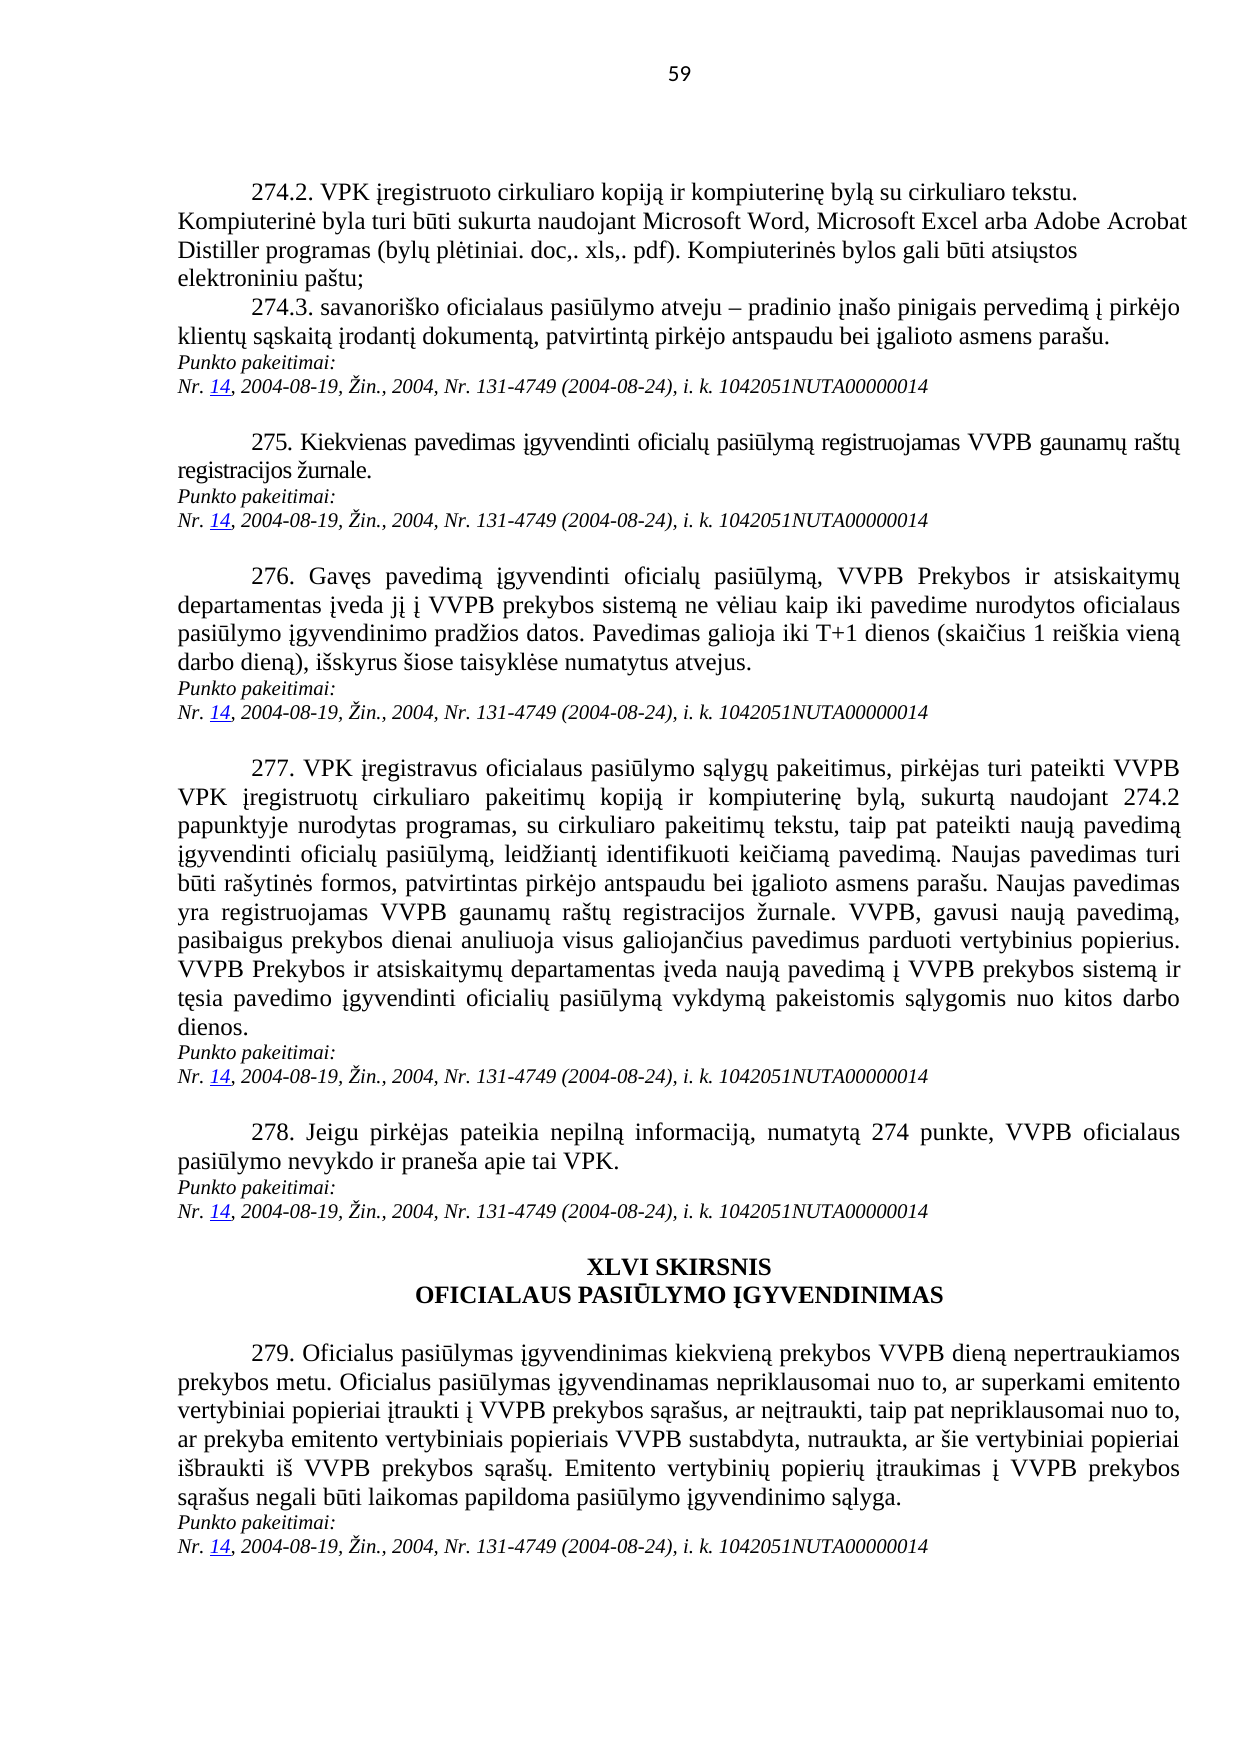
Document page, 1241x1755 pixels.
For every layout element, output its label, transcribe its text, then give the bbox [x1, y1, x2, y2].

text 278. Jeigu pirkėjas pateikia nepilną informaciją, numatytą 274 punkte, VVPB oficialaus pasiūlymo nevykdo ir praneša apie tai VPK. [177, 1117, 1181, 1175]
text 276. Gavęs pavedimą įgyvendinti oficialų pasiūlymą, VVPB Prekybos ir atsiskaitymų departamentas įveda jį į VVPB prekybos sistemą ne vėliau kaip iki pavedime nurodytos oficialaus pasiūlymo įgyvendinimo pradžios datos. Pavedimas galioja iki T+1 dienos (skaičius 1 reiškia vieną darbo dieną), išskyrus šiose taisyklėse numatytus atvejus. [177, 561, 1181, 676]
text Nr. 14, 2004-08-19, Žin., 2004, Nr. 131-4749 (2004-08-24), i. k. 1042051NUTA00000014 [177, 1199, 1181, 1223]
text Punkto pakeitimai: [177, 350, 1181, 374]
text Nr. 14, 2004-08-19, Žin., 2004, Nr. 131-4749 (2004-08-24), i. k. 1042051NUTA00000014 [177, 1064, 1181, 1088]
text 277. VPK įregistravus oficialaus pasiūlymo sąlygų pakeitimus, pirkėjas turi pateikti VVPB VPK įregistruotų cirkuliaro pakeitimų kopiją ir kompiuterinę bylą, sukurtą naudojant 274.2 papunktyje nurodytas programas, su cirkuliaro pakeitimų tekstu, taip pat pateikti naują pavedimą įgyvendinti oficialų pasiūlymą, leidžiantį identifikuoti keičiamą pavedimą. Naujas pavedimas turi būti rašytinės formos, patvirtintas pirkėjo antspaudu bei įgalioto asmens parašu. Naujas pavedimas yra registruojamas VVPB gaunamų raštų registracijos žurnale. VVPB, gavusi naują pavedimą, pasibaigus prekybos dienai anuliuoja visus galiojančius pavedimus parduoti vertybinius popierius. VVPB Prekybos ir atsiskaitymų departamentas įveda naują pavedimą į VVPB prekybos sistemą ir tęsia pavedimo įgyvendinti oficialių pasiūlymą vykdymą pakeistomis sąlygomis nuo kitos darbo dienos. [177, 753, 1181, 1040]
text Nr. 14, 2004-08-19, Žin., 2004, Nr. 131-4749 (2004-08-24), i. k. 1042051NUTA00000014 [177, 700, 1181, 724]
text 274.2. VPK įregistruoto cirkuliaro kopiją ir kompiuterinę bylą su cirkuliaro tekstu. Kompiuterinė byla turi būti sukurta naudojant Microsoft Word, Microsoft Excel arba Adobe Acrobat Distiller programas (bylų plėtiniai. doc,. xls,. pdf). Kompiuterinės bylos gali būti atsiųstos elektroniniu paštu; [177, 177, 1192, 292]
text 275. Kiekvienas pavedimas įgyvendinti oficialų pasiūlymą registruojamas VVPB gaunamų raštų registracijos žurnale. [177, 427, 1181, 484]
text Punkto pakeitimai: [177, 676, 1181, 700]
text Nr. 14, 2004-08-19, Žin., 2004, Nr. 131-4749 (2004-08-24), i. k. 1042051NUTA00000014 [177, 1534, 1181, 1558]
text Nr. 14, 2004-08-19, Žin., 2004, Nr. 131-4749 (2004-08-24), i. k. 1042051NUTA00000014 [177, 508, 1181, 532]
text XLVI SKIRSNIS [177, 1252, 1181, 1280]
text 279. Oficialus pasiūlymas įgyvendinimas kiekvieną prekybos VVPB dieną nepertraukiamos prekybos metu. Oficialus pasiūlymas įgyvendinamas nepriklausomai nuo to, ar superkami emitento vertybiniai popieriai įtraukti į VVPB prekybos sąrašus, ar neįtraukti, taip pat nepriklausomai nuo to, ar prekyba emitento vertybiniais popieriais VVPB sustabdyta, nutraukta, ar šie vertybiniai popieriai išbraukti iš VVPB prekybos sąrašų. Emitento vertybinių popierių įtraukimas į VVPB prekybos sąrašus negali būti laikomas papildoma pasiūlymo įgyvendinimo sąlyga. [177, 1338, 1181, 1510]
text Punkto pakeitimai: [177, 1510, 1181, 1534]
text Nr. 14, 2004-08-19, Žin., 2004, Nr. 131-4749 (2004-08-24), i. k. 1042051NUTA00000014 [177, 374, 1181, 398]
text 274.3. savanoriško oficialaus pasiūlymo atveju – pradinio įnašo pinigais pervedimą į pirkėjo klientų sąskaitą įrodantį dokumentą, patvirtintą pirkėjo antspaudu bei įgalioto asmens parašu. [177, 292, 1181, 350]
text Punkto pakeitimai: [177, 1175, 1181, 1199]
text Punkto pakeitimai: [177, 484, 1181, 508]
text OFICIALAUS PASIŪLYMO ĮGYVENDINIMAS [177, 1280, 1181, 1309]
text Punkto pakeitimai: [177, 1040, 1181, 1064]
